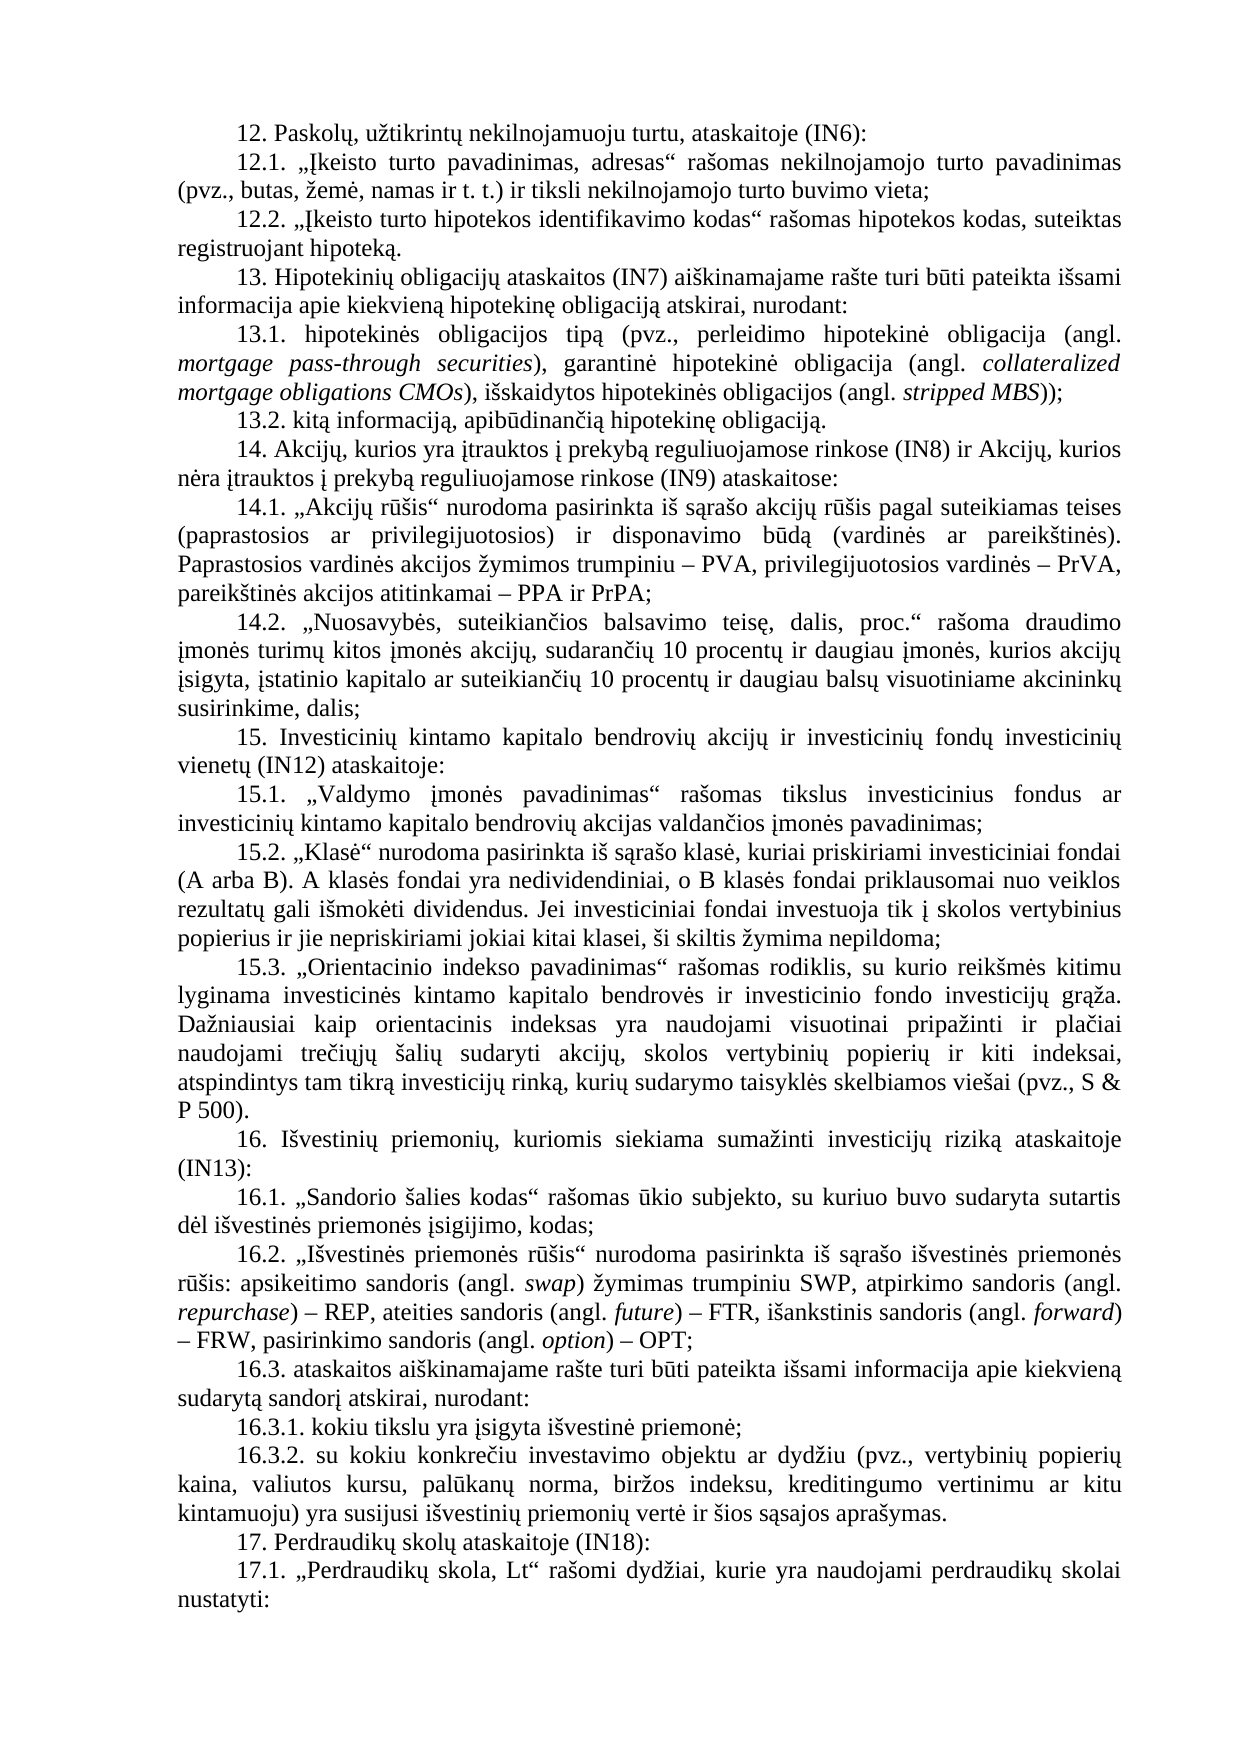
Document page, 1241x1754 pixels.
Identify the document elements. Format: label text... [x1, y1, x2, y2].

text 16. Išvestinių priemonių, kuriomis siekiama sumažinti investicijų riziką ataskaitoje (IN13): [177, 1124, 1122, 1182]
text 13.2. kitą informaciją, apibūdinančią hipotekinę obligaciją. [177, 406, 1122, 434]
text 14.2. „Nuosavybės, suteikiančios balsavimo teisę, dalis, proc.“ rašoma draudimo įmonės turimų kitos įmonės akcijų, sudarančių 10 procentų ir daugiau įmonės, kurios akcijų įsigyta, įstatinio kapitalo ar suteikiančių 10 procentų ir daugiau balsų visuotiniame akcininkų susirinkime, dalis; [177, 607, 1122, 722]
text 14. Akcijų, kurios yra įtrauktos į prekybą reguliuojamose rinkose (IN8) ir Akcijų, kurios nėra įtrauktos į prekybą reguliuojamose rinkose (IN9) ataskaitose: [177, 434, 1122, 492]
text 12. Paskolų, užtikrintų nekilnojamuoju turtu, ataskaitoje (IN6): [177, 118, 1122, 147]
text 13.1. hipotekinės obligacijos tipą (pvz., perleidimo hipotekinė obligacija (angl. mortgage pass-through securities), garantinė hipotekinė obligacija (angl. collateralized mortgage obligations CMOs), išskaidytos hipotekinės obligacijos (angl. stripped MBS)); [177, 319, 1122, 406]
text 16.2. „Išvestinės priemonės rūšis“ nurodoma pasirinkta iš sąrašo išvestinės priemonės rūšis: apsikeitimo sandoris (angl. swap) žymimas trumpiniu SWP, atpirkimo sandoris (angl. repurchase) – REP, ateities sandoris (angl. future) – FTR, išankstinis sandoris (angl. forward) – FRW, pasirinkimo sandoris (angl. option) – OPT; [177, 1239, 1122, 1354]
text 17.1. „Perdraudikų skola, Lt“ rašomi dydžiai, kurie yra naudojami perdraudikų skolai nustatyti: [177, 1556, 1122, 1613]
text 13. Hipotekinių obligacijų ataskaitos (IN7) aiškinamajame rašte turi būti pateikta išsami informacija apie kiekvieną hipotekinę obligaciją atskirai, nurodant: [177, 262, 1122, 319]
text 12.2. „Įkeisto turto hipotekos identifikavimo kodas“ rašomas hipotekos kodas, suteiktas registruojant hipoteką. [177, 204, 1122, 262]
text 15. Investicinių kintamo kapitalo bendrovių akcijų ir investicinių fondų investicinių vienetų (IN12) ataskaitoje: [177, 722, 1122, 779]
text 15.3. „Orientacinio indekso pavadinimas“ rašomas rodiklis, su kurio reikšmės kitimu lyginama investicinės kintamo kapitalo bendrovės ir investicinio fondo investicijų grąža. Dažniausiai kaip orientacinis indeksas yra naudojami visuotinai pripažinti ir plačiai naudojami trečiųjų šalių sudaryti akcijų, skolos vertybinių popierių ir kiti indeksai, atspindintys tam tikrą investicijų rinką, kurių sudarymo taisyklės skelbiamos viešai (pvz., S & P 500). [177, 952, 1122, 1124]
text 15.1. „Valdymo įmonės pavadinimas“ rašomas tikslus investicinius fondus ar investicinių kintamo kapitalo bendrovių akcijas valdančios įmonės pavadinimas; [177, 779, 1122, 837]
text 16.3.2. su kokiu konkrečiu investavimo objektu ar dydžiu (pvz., vertybinių popierių kaina, valiutos kursu, palūkanų norma, biržos indeksu, kreditingumo vertinimu ar kitu kintamuoju) yra susijusi išvestinių priemonių vertė ir šios sąsajos aprašymas. [177, 1441, 1122, 1527]
text 14.1. „Akcijų rūšis“ nurodoma pasirinkta iš sąrašo akcijų rūšis pagal suteikiamas teises (paprastosios ar privilegijuotosios) ir disponavimo būdą (vardinės ar pareikštinės). Paprastosios vardinės akcijos žymimos trumpiniu – PVA, privilegijuotosios vardinės – PrVA, pareikštinės akcijos atitinkamai – PPA ir PrPA; [177, 492, 1122, 607]
text 16.1. „Sandorio šalies kodas“ rašomas ūkio subjekto, su kuriuo buvo sudaryta sutartis dėl išvestinės priemonės įsigijimo, kodas; [177, 1182, 1122, 1239]
text 17. Perdraudikų skolų ataskaitoje (IN18): [177, 1527, 1122, 1556]
text 16.3. ataskaitos aiškinamajame rašte turi būti pateikta išsami informacija apie kiekvieną sudarytą sandorį atskirai, nurodant: [177, 1354, 1122, 1412]
text 15.2. „Klasė“ nurodoma pasirinkta iš sąrašo klasė, kuriai priskiriami investiciniai fondai (A arba B). A klasės fondai yra nedividendiniai, o B klasės fondai priklausomai nuo veiklos rezultatų gali išmokėti dividendus. Jei investiciniai fondai investuoja tik į skolos vertybinius popierius ir jie nepriskiriami jokiai kitai klasei, ši skiltis žymima nepildoma; [177, 837, 1122, 952]
text 16.3.1. kokiu tikslu yra įsigyta išvestinė priemonė; [177, 1412, 1122, 1441]
text 12.1. „Įkeisto turto pavadinimas, adresas“ rašomas nekilnojamojo turto pavadinimas (pvz., butas, žemė, namas ir t. t.) ir tiksli nekilnojamojo turto buvimo vieta; [177, 147, 1122, 204]
